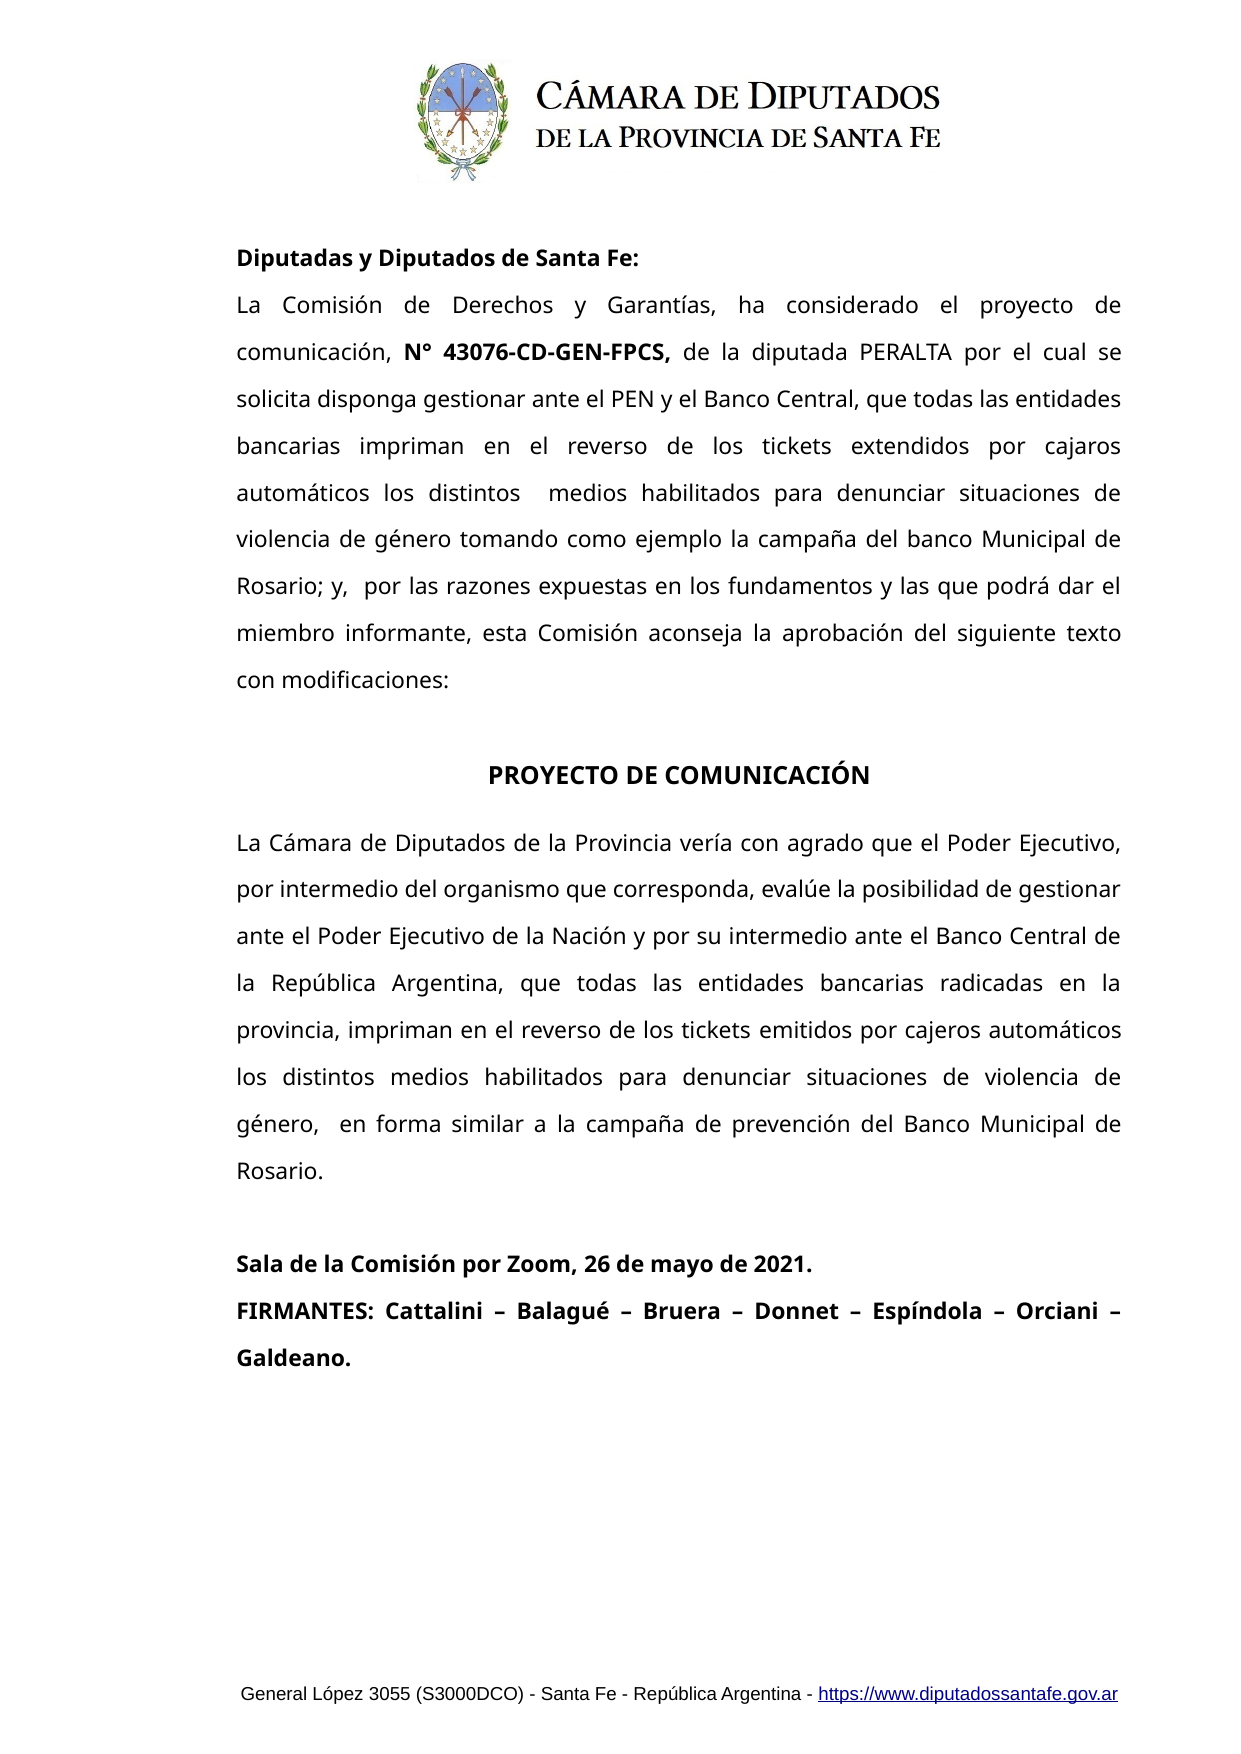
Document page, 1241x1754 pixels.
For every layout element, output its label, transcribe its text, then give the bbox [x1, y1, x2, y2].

text PROYECTO DE COMUNICACIÓN [236, 758, 1122, 792]
picture [413, 59, 945, 183]
text Diputadas y Diputados de Santa Fe: [236, 242, 1122, 273]
text La Cámara de Diputados de la Provincia vería con agrado que el Poder Ejecutivo, por intermedio del organismo que corresponda, evalúe la posibilidad de gestionar ante el Poder Ejecutivo de la Nación y por su intermedio ante el Banco Central de la República Argentina, que todas las entidades bancarias radicadas en la provincia, impriman en el reverso de los tickets emitidos por cajeros automáticos los distintos medios habilitados para denunciar situaciones de violencia de género, en forma similar a la campaña de prevención del Banco Municipal de Rosario. [236, 826, 1122, 1186]
text Sala de la Comisión por Zoom, 26 de mayo de 2021. [236, 1248, 1122, 1279]
text La Comisión de Derechos y Garantías, ha considerado el proyecto de comunicación, N° 43076-CD-GEN-FPCS, de la diputada PERALTA por el cual se solicita disponga gestionar ante el PEN y el Banco Central, que todas las entidades bancarias impriman en el reverso de los tickets extendidos por cajaros automáticos los distintos medios habilitados para denunciar situaciones de violencia de género tomando como ejemplo la campaña del banco Municipal de Rosario; y, por las razones expuestas en los fundamentos y las que podrá dar el miembro informante, esta Comisión aconseja la aprobación del siguiente texto con modificaciones: [236, 289, 1122, 695]
text FIRMANTES: Cattalini – Balagué – Bruera – Donnet – Espíndola – Orciani – Galdeano. [236, 1295, 1122, 1373]
